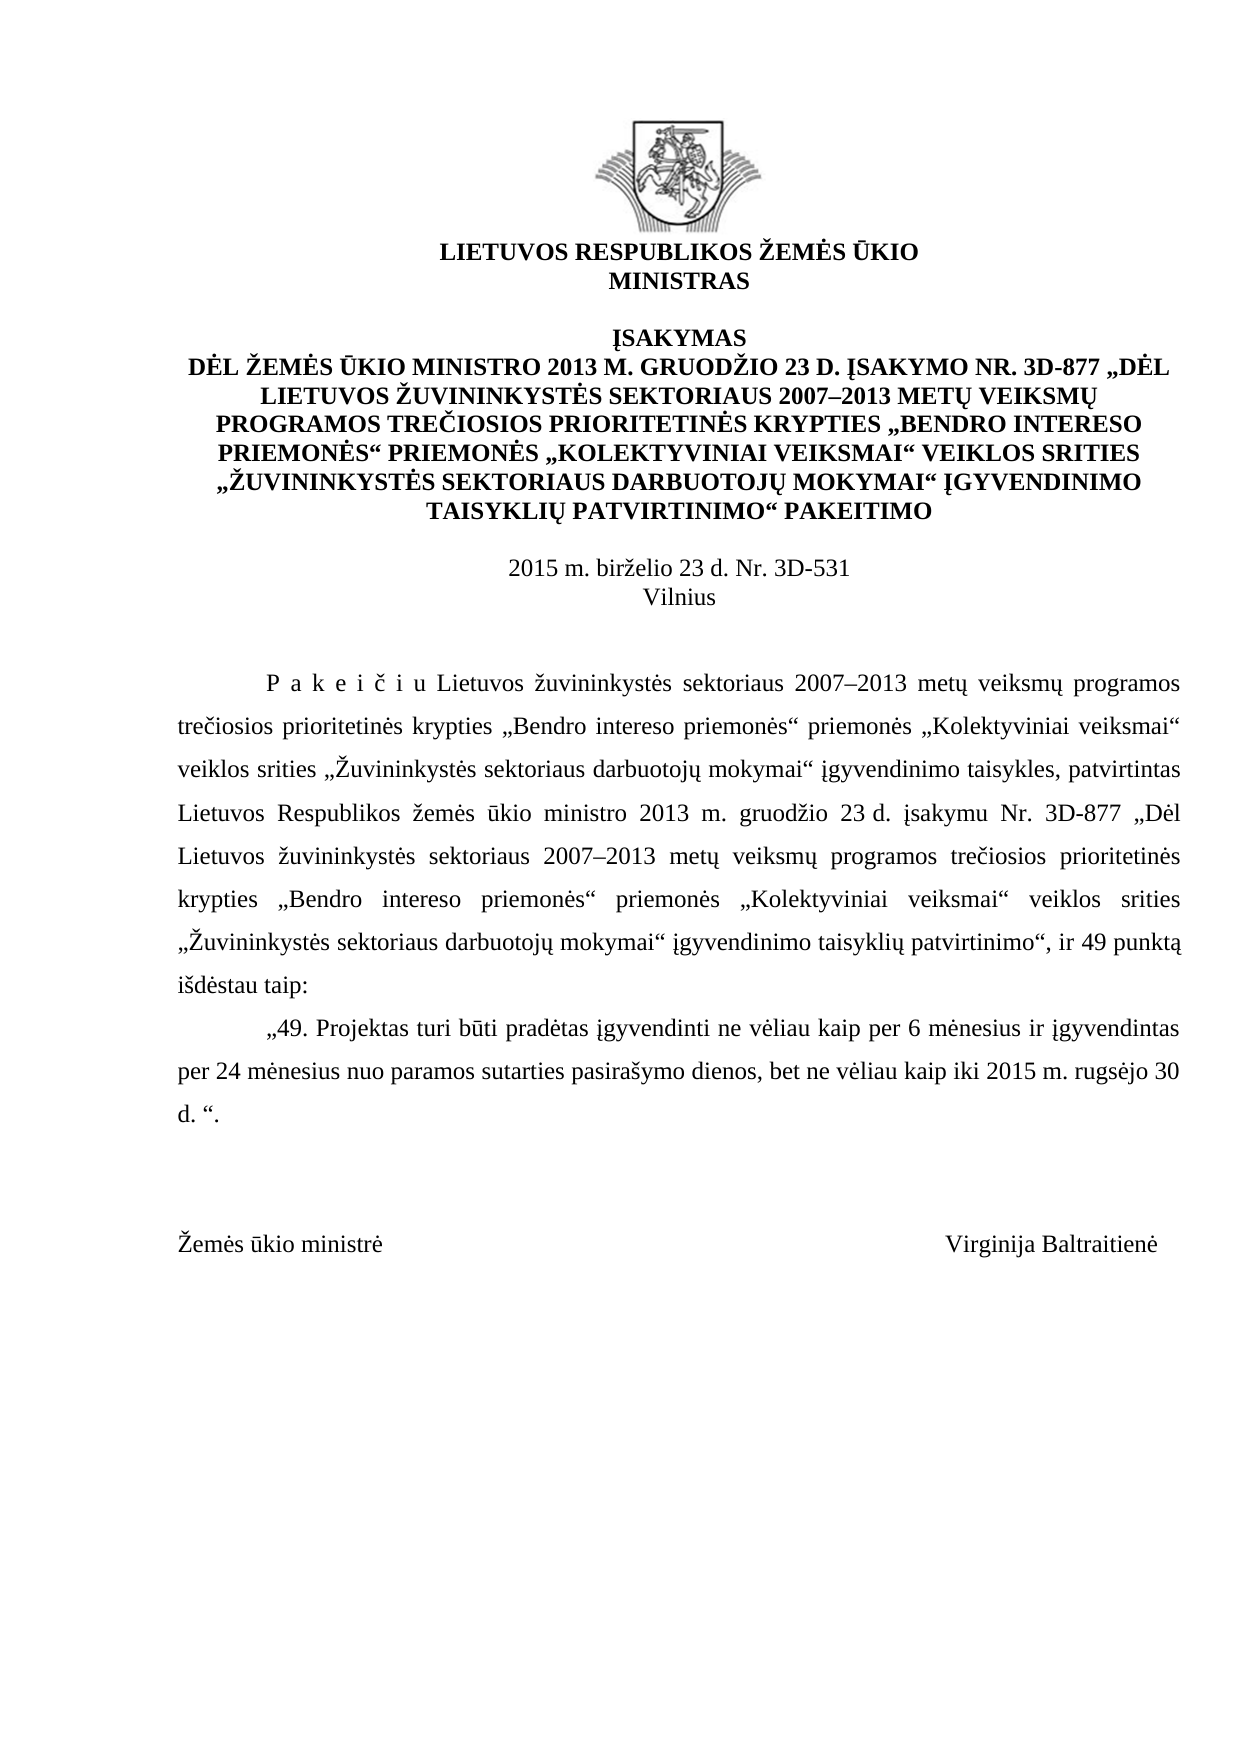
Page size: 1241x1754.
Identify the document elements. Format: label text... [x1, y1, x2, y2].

text Žemės ūkio ministrė Virginija Baltraitienė [177, 1229, 1181, 1258]
text LIETUVOS RESPUBLIKOS ŽEMĖS ŪKIO [177, 237, 1181, 266]
text DĖL ŽEMĖS ŪKIO MINISTRO 2013 M. GRUODŽIO 23 D. ĮSAKYMO NR. 3D-877 „DĖL LIETUVOS ŽUVININKYSTĖS SEKTORIAUS 2007–2013 METŲ VEIKSMŲ PROGRAMOS TREČIOSIOS PRIORITETINĖS KRYPTIES „BENDRO INTERESO PRIEMONĖS“ PRIEMONĖS „KOLEKTYVINIAI VEIKSMAI“ VEIKLOS SRITIES „ŽUVININKYSTĖS SEKTORIAUS DARBUOTOJŲ MOKYMAI“ ĮGYVENDINIMO TAISYKLIŲ PATVIRTINIMO“ PAKEITIMO [177, 352, 1181, 524]
text „49. Projektas turi būti pradėtas įgyvendinti ne vėliau kaip per 6 mėnesius ir įgyvendintas per 24 mėnesius nuo paramos sutarties pasirašymo dienos, bet ne vėliau kaip iki 2015 m. rugsėjo 30 d. “. [177, 1013, 1181, 1128]
text ĮSAKYMAS [177, 323, 1181, 352]
text MINISTRAS [177, 266, 1181, 294]
text Vilnius [177, 582, 1181, 611]
text P a k e i č i u Lietuvos žuvininkystės sektoriaus 2007–2013 metų veiksmų programos trečiosios prioritetinės krypties „Bendro intereso priemonės“ priemonės „Kolektyviniai veiksmai“ veiklos srities „Žuvininkystės sektoriaus darbuotojų mokymai“ įgyvendinimo taisykles, patvirtintas Lietuvos Respublikos žemės ūkio ministro 2013 m. gruodžio 23 d. įsakymu Nr. 3D-877 „Dėl Lietuvos žuvininkystės sektoriaus 2007–2013 metų veiksmų programos trečiosios prioritetinės krypties „Bendro intereso priemonės“ priemonės „Kolektyviniai veiksmai“ veiklos srities „Žuvininkystės sektoriaus darbuotojų mokymai“ įgyvendinimo taisyklių patvirtinimo“, ir 49 punktą išdėstau taip: [177, 668, 1181, 999]
text 2015 m. birželio 23 d. Nr. 3D-531 [177, 553, 1181, 582]
